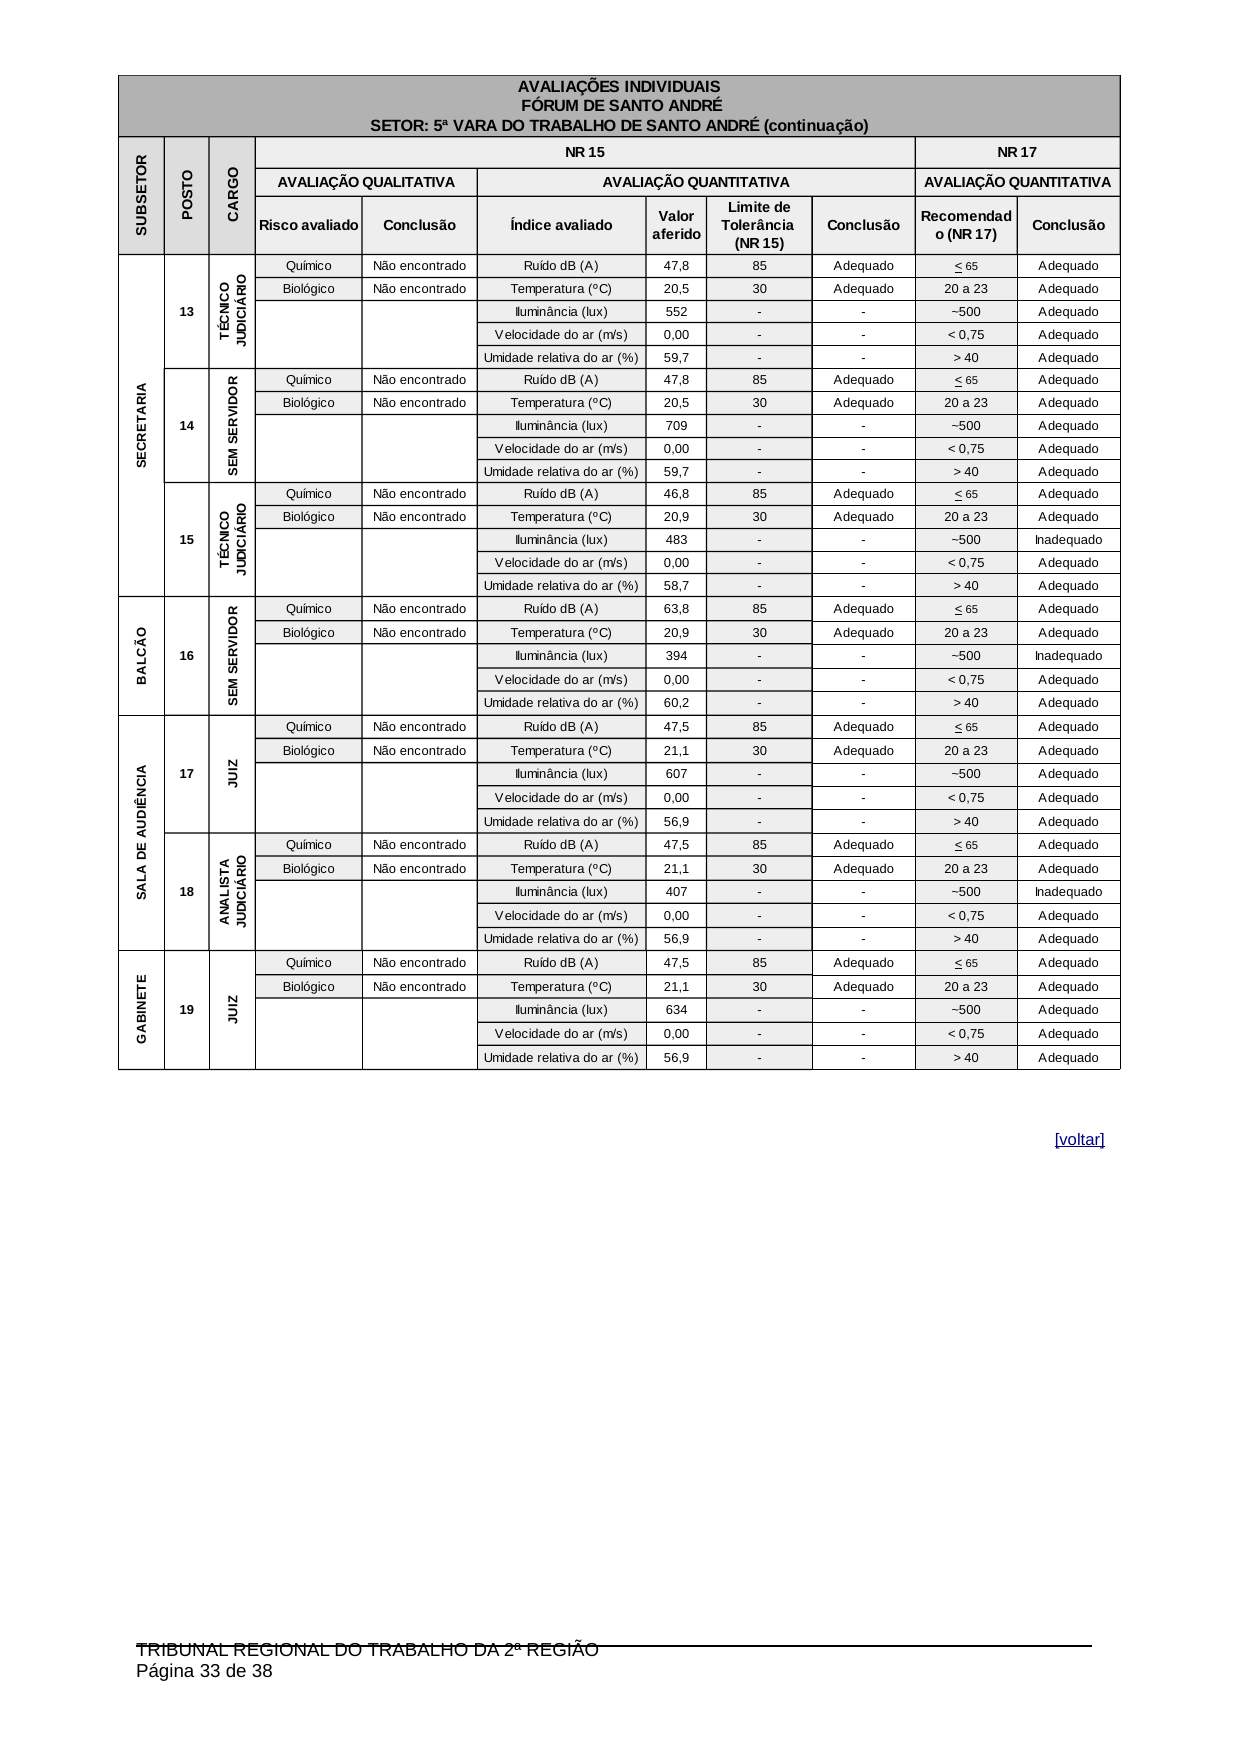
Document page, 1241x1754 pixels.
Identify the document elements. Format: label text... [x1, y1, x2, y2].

text [voltar] [136, 1129, 1104, 1148]
